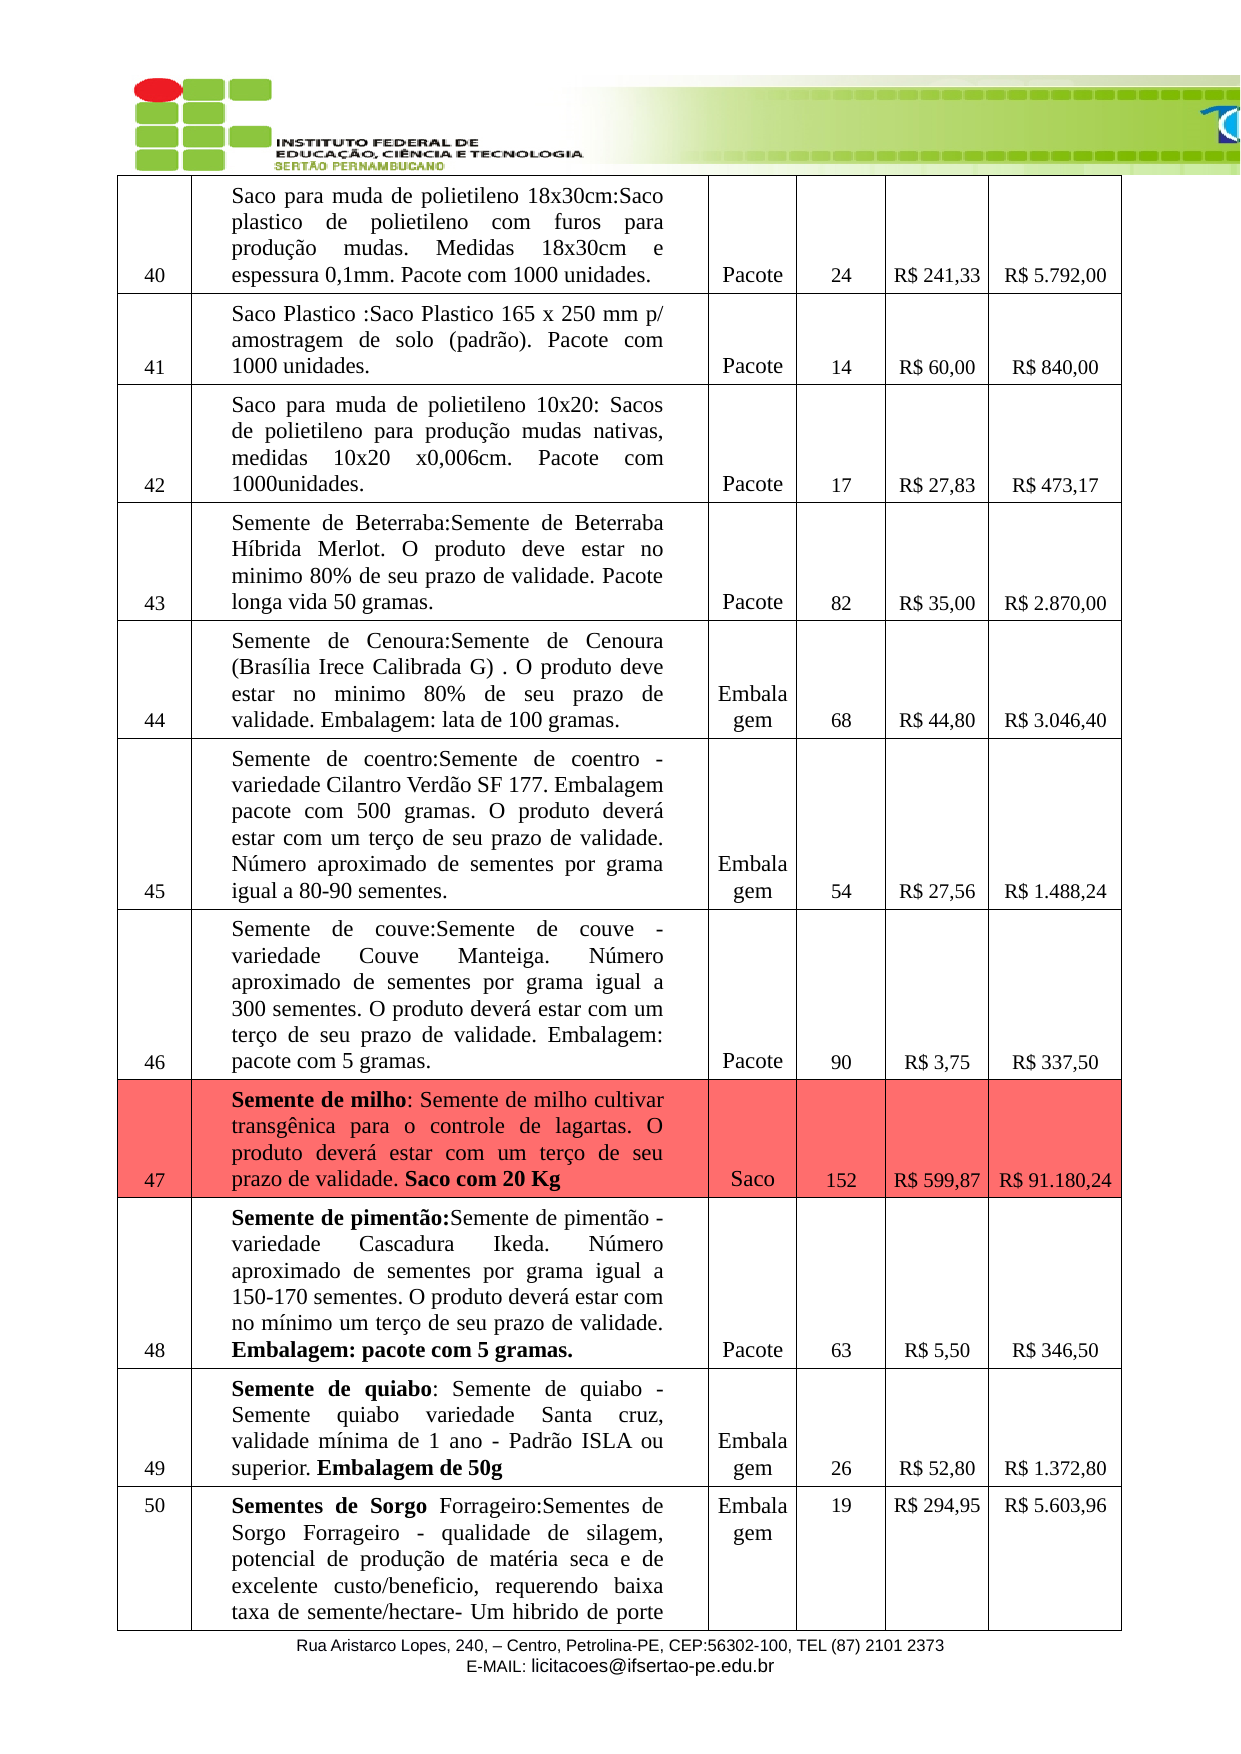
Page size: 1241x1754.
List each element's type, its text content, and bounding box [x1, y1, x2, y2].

table_cell R$ 3,75 [886, 910, 988, 1079]
table_cell R$ 241,33 [886, 176, 988, 293]
table_cell Semente de Beterraba:Semente de Beterraba Híbrida Merlot. O produto deve estar no minimo 80% de seu prazo de validade. Pacote longa vida 50 gramas. [192, 503, 708, 620]
table_cell Pacote [709, 910, 796, 1079]
table_cell 82 [797, 503, 885, 620]
table_cell R$ 1.372,80 [989, 1369, 1121, 1486]
table_cell R$ 337,50 [989, 910, 1121, 1079]
table_cell Semente de coentro:Semente de coentro - variedade Cilantro Verdão SF 177. Embalagem pacote com 500 gramas. O produto deverá estar com um terço de seu prazo de validade. Número aproximado de sementes por grama igual a 80-90 sementes. [192, 739, 708, 909]
table_cell Saco para muda de polietileno 10x20: Sacos de polietileno para produção mudas nativas, medidas 10x20 x0,006cm. Pacote com 1000unidades. [192, 385, 708, 502]
table_cell 44 [118, 621, 191, 738]
table_cell Semente de pimentão:Semente de pimentão - variedade Cascadura Ikeda. Número aproximado de sementes por grama igual a 150-170 sementes. O produto deverá estar com no mínimo um terço de seu prazo de validade. Embalagem: pacote com 5 gramas. [192, 1198, 708, 1368]
table_cell R$ 27,56 [886, 739, 988, 909]
table_cell Pacote [709, 385, 796, 502]
table_cell Embalagem [709, 1369, 796, 1486]
table_cell 24 [797, 176, 885, 293]
table_cell 26 [797, 1369, 885, 1486]
table_cell Semente de milho: Semente de milho cultivar transgênica para o controle de lagartas. O produto deverá estar com um terço de seu prazo de validade. Saco com 20 Kg [192, 1080, 708, 1197]
table_cell R$ 473,17 [989, 385, 1121, 502]
table_cell 48 [118, 1198, 191, 1368]
table_cell 63 [797, 1198, 885, 1368]
table_cell R$ 2.870,00 [989, 503, 1121, 620]
table_cell 50 [118, 1487, 191, 1630]
table_cell Saco [709, 1080, 796, 1197]
table_cell Pacote [709, 503, 796, 620]
table_cell R$ 27,83 [886, 385, 988, 502]
table_cell R$ 5.792,00 [989, 176, 1121, 293]
table_cell R$ 35,00 [886, 503, 988, 620]
table_cell 40 [118, 176, 191, 293]
table_cell 45 [118, 739, 191, 909]
table_cell Semente de Cenoura:Semente de Cenoura (Brasília Irece Calibrada G) . O produto deve estar no minimo 80% de seu prazo de validade. Embalagem: lata de 100 gramas. [192, 621, 708, 738]
table_cell 14 [797, 294, 885, 384]
table_cell Embalagem [709, 1487, 796, 1630]
table_cell 49 [118, 1369, 191, 1486]
table_cell 47 [118, 1080, 191, 1197]
table_cell Embalagem [709, 621, 796, 738]
table_cell Embalagem [709, 739, 796, 909]
table_cell R$ 1.488,24 [989, 739, 1121, 909]
table_cell Saco para muda de polietileno 18x30cm:Saco plastico de polietileno com furos para produção mudas. Medidas 18x30cm e espessura 0,1mm. Pacote com 1000 unidades. [192, 176, 708, 293]
table_cell Pacote [709, 176, 796, 293]
table_cell R$ 3.046,40 [989, 621, 1121, 738]
table_cell 19 [797, 1487, 885, 1630]
table_cell Pacote [709, 1198, 796, 1368]
table_cell Semente de quiabo: Semente de quiabo - Semente quiabo variedade Santa cruz, validade mínima de 1 ano - Padrão ISLA ou superior. Embalagem de 50g [192, 1369, 708, 1486]
table_cell Sementes de Sorgo Forrageiro:Sementes de Sorgo Forrageiro - qualidade de silagem, potencial de produção de matéria seca e de excelente custo/beneficio, requerendo baixa taxa de semente/hectare- Um hibrido de porte [192, 1487, 708, 1630]
table_cell 46 [118, 910, 191, 1079]
table_cell 54 [797, 739, 885, 909]
table_cell Semente de couve:Semente de couve - variedade Couve Manteiga. Número aproximado de sementes por grama igual a 300 sementes. O produto deverá estar com um terço de seu prazo de validade. Embalagem: pacote com 5 gramas. [192, 910, 708, 1079]
table_cell Pacote [709, 294, 796, 384]
table_cell R$ 91.180,24 [989, 1080, 1121, 1197]
table_cell R$ 840,00 [989, 294, 1121, 384]
table_cell R$ 60,00 [886, 294, 988, 384]
table_cell 43 [118, 503, 191, 620]
table_cell R$ 346,50 [989, 1198, 1121, 1368]
table_cell R$ 52,80 [886, 1369, 988, 1486]
table_cell R$ 599,87 [886, 1080, 988, 1197]
table_cell R$ 5.603,96 [989, 1487, 1121, 1630]
table_cell R$ 5,50 [886, 1198, 988, 1368]
table_cell 41 [118, 294, 191, 384]
table_cell 42 [118, 385, 191, 502]
table_cell 68 [797, 621, 885, 738]
table_cell 90 [797, 910, 885, 1079]
table_cell R$ 44,80 [886, 621, 988, 738]
table_cell 152 [797, 1080, 885, 1197]
table_cell R$ 294,95 [886, 1487, 988, 1630]
table_cell Saco Plastico :Saco Plastico 165 x 250 mm p/ amostragem de solo (padrão). Pacote com 1000 unidades. [192, 294, 708, 384]
table_cell 17 [797, 385, 885, 502]
